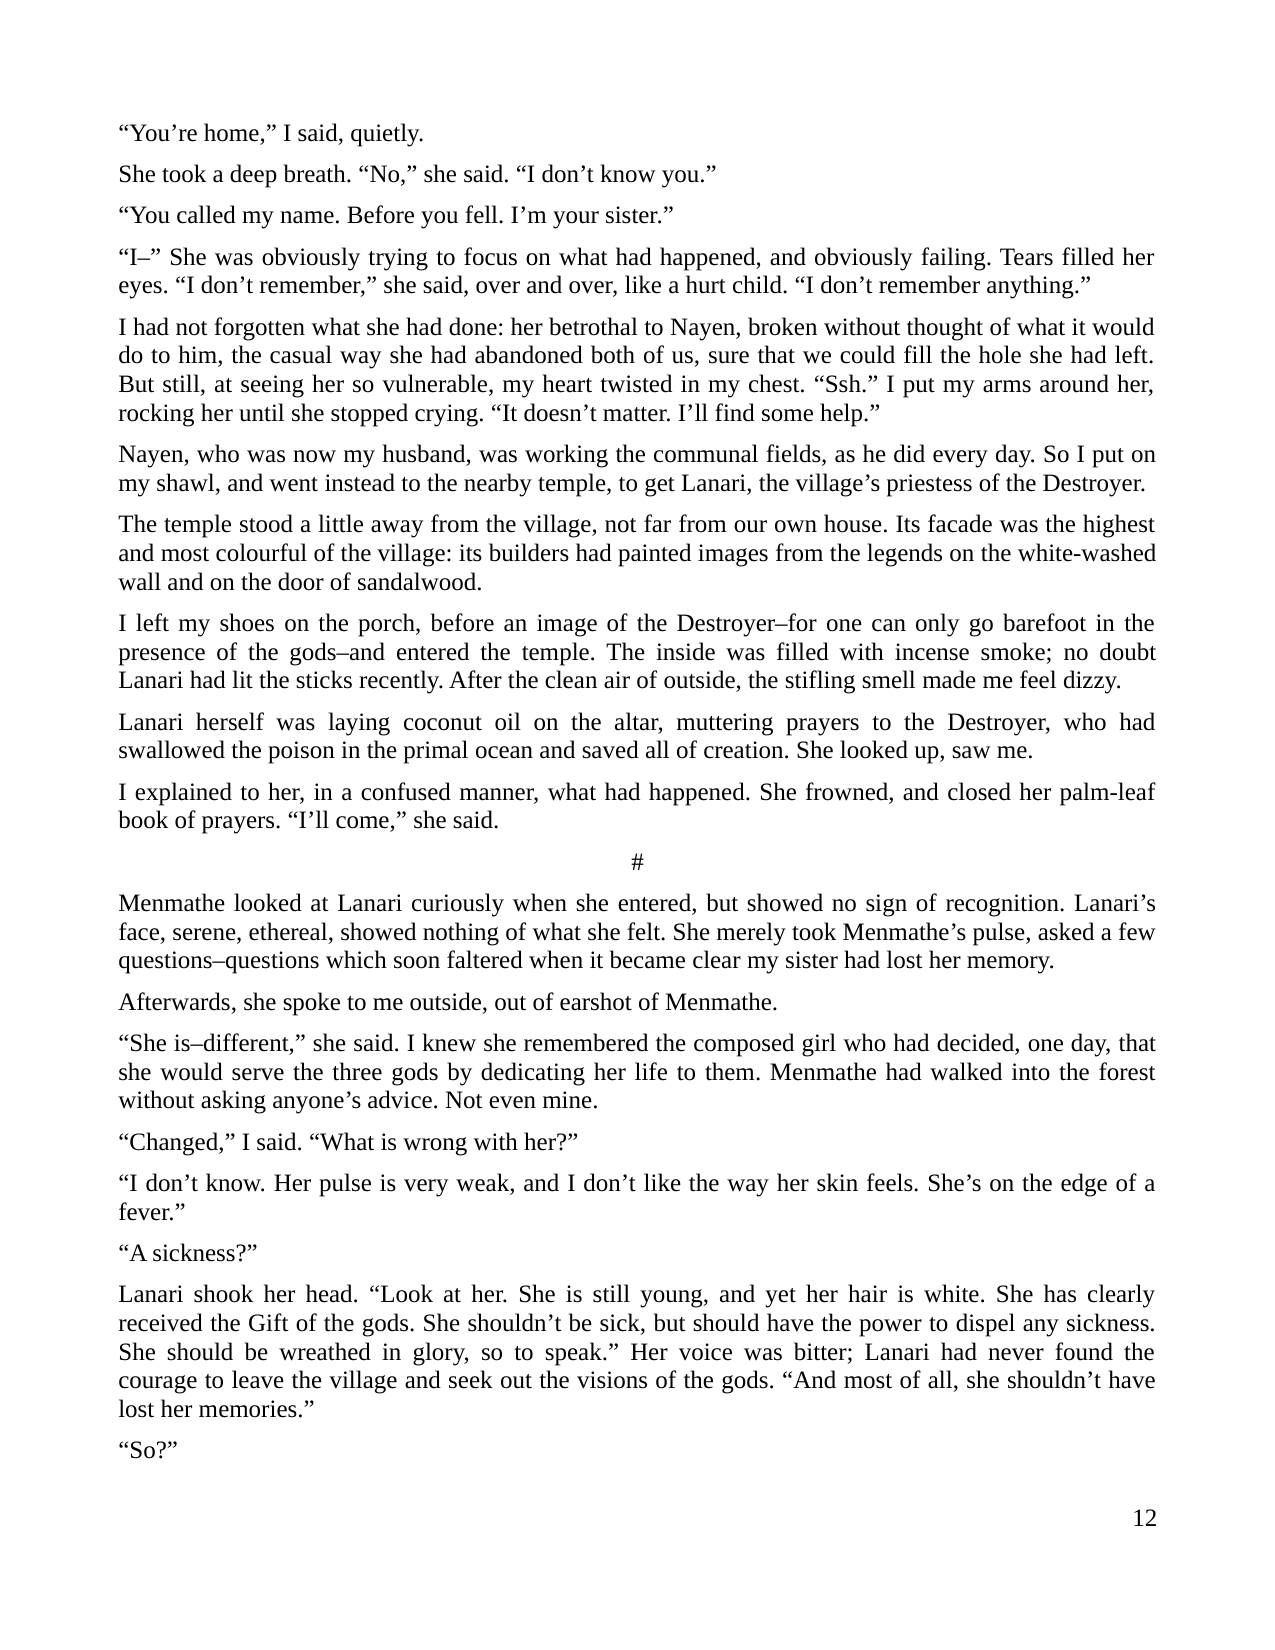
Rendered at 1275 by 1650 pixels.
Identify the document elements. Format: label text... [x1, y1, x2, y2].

text I left my shoes on the porch, before an image of the Destroyer–for one can only go barefoot in the presence of the gods–and entered the temple. The inside was filled with incense smoke; no doubt Lanari had lit the sticks recently. After the clean air of outside, the stifling smell made me feel dizzy. [118, 608, 1157, 694]
text I had not forgotten what she had done: her betrothal to Nayen, broken without thought of what it would do to him, the casual way she had abandoned both of us, sure that we could fill the hole she had left. But still, at seeing her so vulnerable, my heart twisted in my chest. “Ssh.” I put my arms around her, rocking her until she stopped crying. “It doesn’t matter. I’ll find some help.” [118, 312, 1157, 427]
text “So?” [118, 1436, 1157, 1464]
text Lanari shook her head. “Look at her. She is still young, and yet her hair is white. She has clearly received the Gift of the gods. She shouldn’t be sick, but should have the power to dispel any sickness. She should be wreathed in glory, so to speak.” Her voice was bitter; Lanari had never found the courage to leave the village and seek out the visions of the gods. “And most of all, she shouldn’t have lost her memories.” [118, 1279, 1157, 1423]
text “Changed,” I said. “What is wrong with her?” [118, 1127, 1157, 1156]
text “I–” She was obviously trying to focus on what had happened, and obviously failing. Tears filled her eyes. “I don’t remember,” she said, over and over, like a hurt child. “I don’t remember anything.” [118, 242, 1157, 299]
text “You’re home,” I said, quietly. [118, 118, 1157, 147]
text Afterwards, she spoke to me outside, out of earshot of Menmathe. [118, 987, 1157, 1016]
text Lanari herself was laying coconut oil on the altar, muttering prayers to the Destroyer, who had swallowed the poison in the primal ocean and saved all of creation. She looked up, saw me. [118, 707, 1157, 764]
text “You called my name. Before you fell. I’m your sister.” [118, 201, 1157, 229]
text Nayen, who was now my husband, was working the communal fields, as he did every day. So I put on my shawl, and went instead to the nearby temple, to get Lanari, the village’s priestess of the Destroyer. [118, 439, 1157, 497]
text “She is–different,” she said. I knew she remembered the composed girl who had decided, one day, that she would serve the three gods by dedicating her life to them. Menmathe had walked into the forest without asking anyone’s advice. Not even mine. [118, 1028, 1157, 1114]
text “A sickness?” [118, 1238, 1157, 1267]
text The temple stood a little away from the village, not far from our own house. Its facade was the highest and most colourful of the village: its builders had painted images from the legends on the white-washed wall and on the door of sandalwood. [118, 509, 1157, 596]
text I explained to her, in a confused manner, what had happened. She frowned, and closed her palm-leaf book of prayers. “I’ll come,” she said. [118, 777, 1157, 834]
text # [118, 847, 1157, 876]
text She took a deep breath. “No,” she said. “I don’t know you.” [118, 159, 1157, 188]
text Menmathe looked at Lanari curiously when she entered, but showed no sign of recognition. Lanari’s face, serene, ethereal, showed nothing of what she felt. She merely took Menmathe’s pulse, asked a few questions–questions which soon faltered when it became clear my sister had lost her memory. [118, 888, 1157, 974]
text “I don’t know. Her pulse is very weak, and I don’t like the way her skin feels. She’s on the edge of a fever.” [118, 1168, 1157, 1226]
